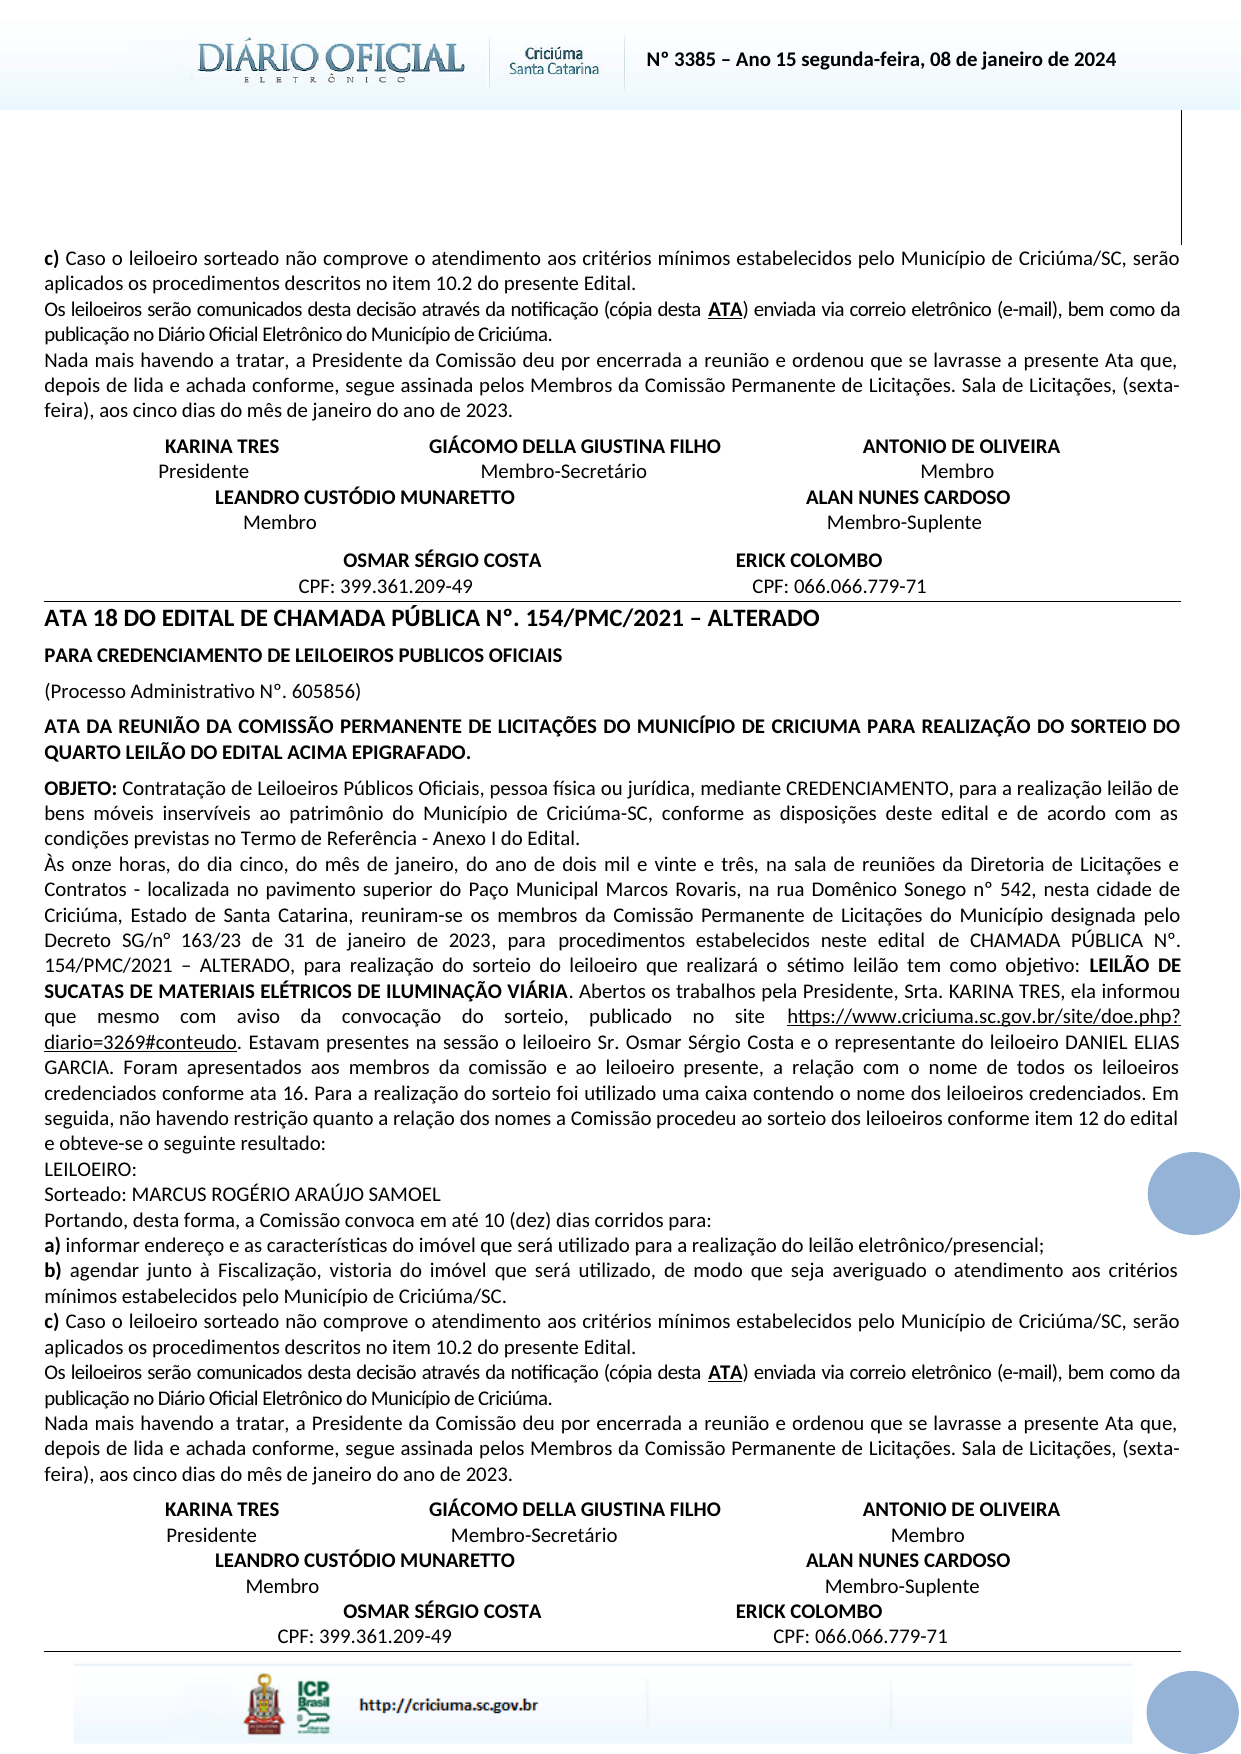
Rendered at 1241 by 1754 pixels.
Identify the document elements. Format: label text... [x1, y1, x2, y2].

text OSMAR SÉRGIO COSTA ERICK COLOMBO [44, 1598, 1181, 1624]
text Presidente Membro-Secretário Membro [74, 459, 1181, 484]
text CPF: 399.361.209-49 CPF: 066.066.779-71 [44, 1624, 1181, 1651]
text LEILOEIRO: [44, 1156, 1172, 1181]
text Os leiloeiros serão comunicados desta decisão através da notificação (cópia desta ATA) enviada via correio eletrônico (e-mail), bem como da publicação no Diário Oficial Eletrônico do Município de Criciúma. [44, 296, 1181, 347]
text Às onze horas, do dia cinco, do mês de janeiro, do ano de dois mil e vinte e três, na sala de reuniões da Diretoria de Licitações e Contratos - localizada no pavimento superior do Paço Municipal Marcos Rovaris, na rua Domênico Sonego nº 542, nesta cidade de Criciúma, Estado de Santa Catarina, reuniram-se os membros da Comissão Permanente de Licitações do Município designada pelo Decreto SG/n° 163/23 de 31 de janeiro de 2023, para procedimentos estabelecidos neste edital de CHAMADA PÚBLICA Nº. 154/PMC/2021 – ALTERADO, para realização do sorteio do leiloeiro que realizará o sétimo leilão tem como objetivo: LEILÃO DE SUCATAS DE MATERIAIS ELÉTRICOS DE ILUMINAÇÃO VIÁRIA. Abertos os trabalhos pela Presidente, Srta. KARINA TRES, ela informou que mesmo com aviso da convocação do sorteio, publicado no site https://www.criciuma.sc.gov.br/site/doe.php?diario=3269#conteudo. Estavam presentes na sessão o leiloeiro Sr. Osmar Sérgio Costa e o representante do leiloeiro DANIEL ELIAS GARCIA. Foram apresentados aos membros da comissão e ao leiloeiro presente, a relação com o nome de todos os leiloeiros credenciados conforme ata 16. Para a realização do sorteio foi utilizado uma caixa contendo o nome dos leiloeiros credenciados. Em seguida, não havendo restrição quanto a relação dos nomes a Comissão procedeu ao sorteio dos leiloeiros conforme item 12 do edital e obteve-se o seguinte resultado: [44, 851, 1181, 1156]
text ATA 18 DO EDITAL DE CHAMADA PÚBLICA Nº. 154/PMC/2021 – ALTERADO [44, 602, 1181, 632]
text CPF: 399.361.209-49 CPF: 066.066.779-71 [44, 573, 1181, 601]
text OBJETO: Contratação de Leiloeiros Públicos Oficiais, pessoa física ou jurídica, mediante CREDENCIAMENTO, para a realização leilão de bens móveis inservíveis ao patrimônio do Município de Criciúma-SC, conforme as disposições deste edital e de acordo com as condições previstas no Termo de Referência - Anexo I do Edital. [44, 775, 1181, 851]
text PARA CREDENCIAMENTO DE LEILOEIROS PUBLICOS OFICIAIS [44, 642, 1181, 668]
text Nada mais havendo a tratar, a Presidente da Comissão deu por encerrada a reunião e ordenou que se lavrasse a presente Ata que, depois de lida e achada conforme, segue assinada pelos Membros da Comissão Permanente de Licitações. Sala de Licitações, (sexta-feira), aos cinco dias do mês de janeiro do ano de 2023. [44, 1410, 1181, 1486]
text Membro Membro-Suplente [44, 509, 1181, 535]
text (Processo Administrativo Nº. 605856) [44, 678, 1181, 703]
text c) Caso o leiloeiro sorteado não comprove o atendimento aos critérios mínimos estabelecidos pelo Município de Criciúma/SC, serão aplicados os procedimentos descritos no item 10.2 do presente Edital. [44, 1308, 1181, 1359]
text Portando, desta forma, a Comissão convoca em até 10 (dez) dias corridos para: [44, 1207, 1174, 1232]
text OSMAR SÉRGIO COSTA ERICK COLOMBO [44, 548, 1181, 573]
text a) informar endereço e as características do imóvel que será utilizado para a realização do leilão eletrônico/presencial; [44, 1232, 1181, 1258]
text b) agendar junto à Fiscalização, vistoria do imóvel que será utilizado, de modo que seja averiguado o atendimento aos critérios mínimos estabelecidos pelo Município de Criciúma/SC. [44, 1258, 1181, 1308]
text Os leiloeiros serão comunicados desta decisão através da notificação (cópia desta ATA) enviada via correio eletrônico (e-mail), bem como da publicação no Diário Oficial Eletrônico do Município de Criciúma. [44, 1359, 1181, 1410]
text c) Caso o leiloeiro sorteado não comprove o atendimento aos critérios mínimos estabelecidos pelo Município de Criciúma/SC, serão aplicados os procedimentos descritos no item 10.2 do presente Edital. [44, 245, 1181, 296]
text Sorteado: MARCUS ROGÉRIO ARAÚJO SAMOEL [44, 1181, 1149, 1207]
text LEANDRO CUSTÓDIO MUNARETTO ALAN NUNES CARDOSO [44, 1547, 1181, 1573]
text Nada mais havendo a tratar, a Presidente da Comissão deu por encerrada a reunião e ordenou que se lavrasse a presente Ata que, depois de lida e achada conforme, segue assinada pelos Membros da Comissão Permanente de Licitações. Sala de Licitações, (sexta-feira), aos cinco dias do mês de janeiro do ano de 2023. [44, 347, 1181, 423]
text Presidente Membro-Secretário Membro [44, 1522, 1181, 1547]
text ATA DA REUNIÃO DA COMISSÃO PERMANENTE DE LICITAÇÕES DO MUNICÍPIO DE CRICIUMA PARA REALIZAÇÃO DO SORTEIO DO QUARTO LEILÃO DO EDITAL ACIMA EPIGRAFADO. [44, 714, 1181, 764]
text KARINA TRES GIÁCOMO DELLA GIUSTINA FILHO ANTONIO DE OLIVEIRA [44, 433, 1181, 459]
text Membro Membro-Suplente [44, 1573, 1181, 1598]
text LEANDRO CUSTÓDIO MUNARETTO ALAN NUNES CARDOSO [44, 484, 1181, 509]
text KARINA TRES GIÁCOMO DELLA GIUSTINA FILHO ANTONIO DE OLIVEIRA [44, 1497, 1181, 1522]
